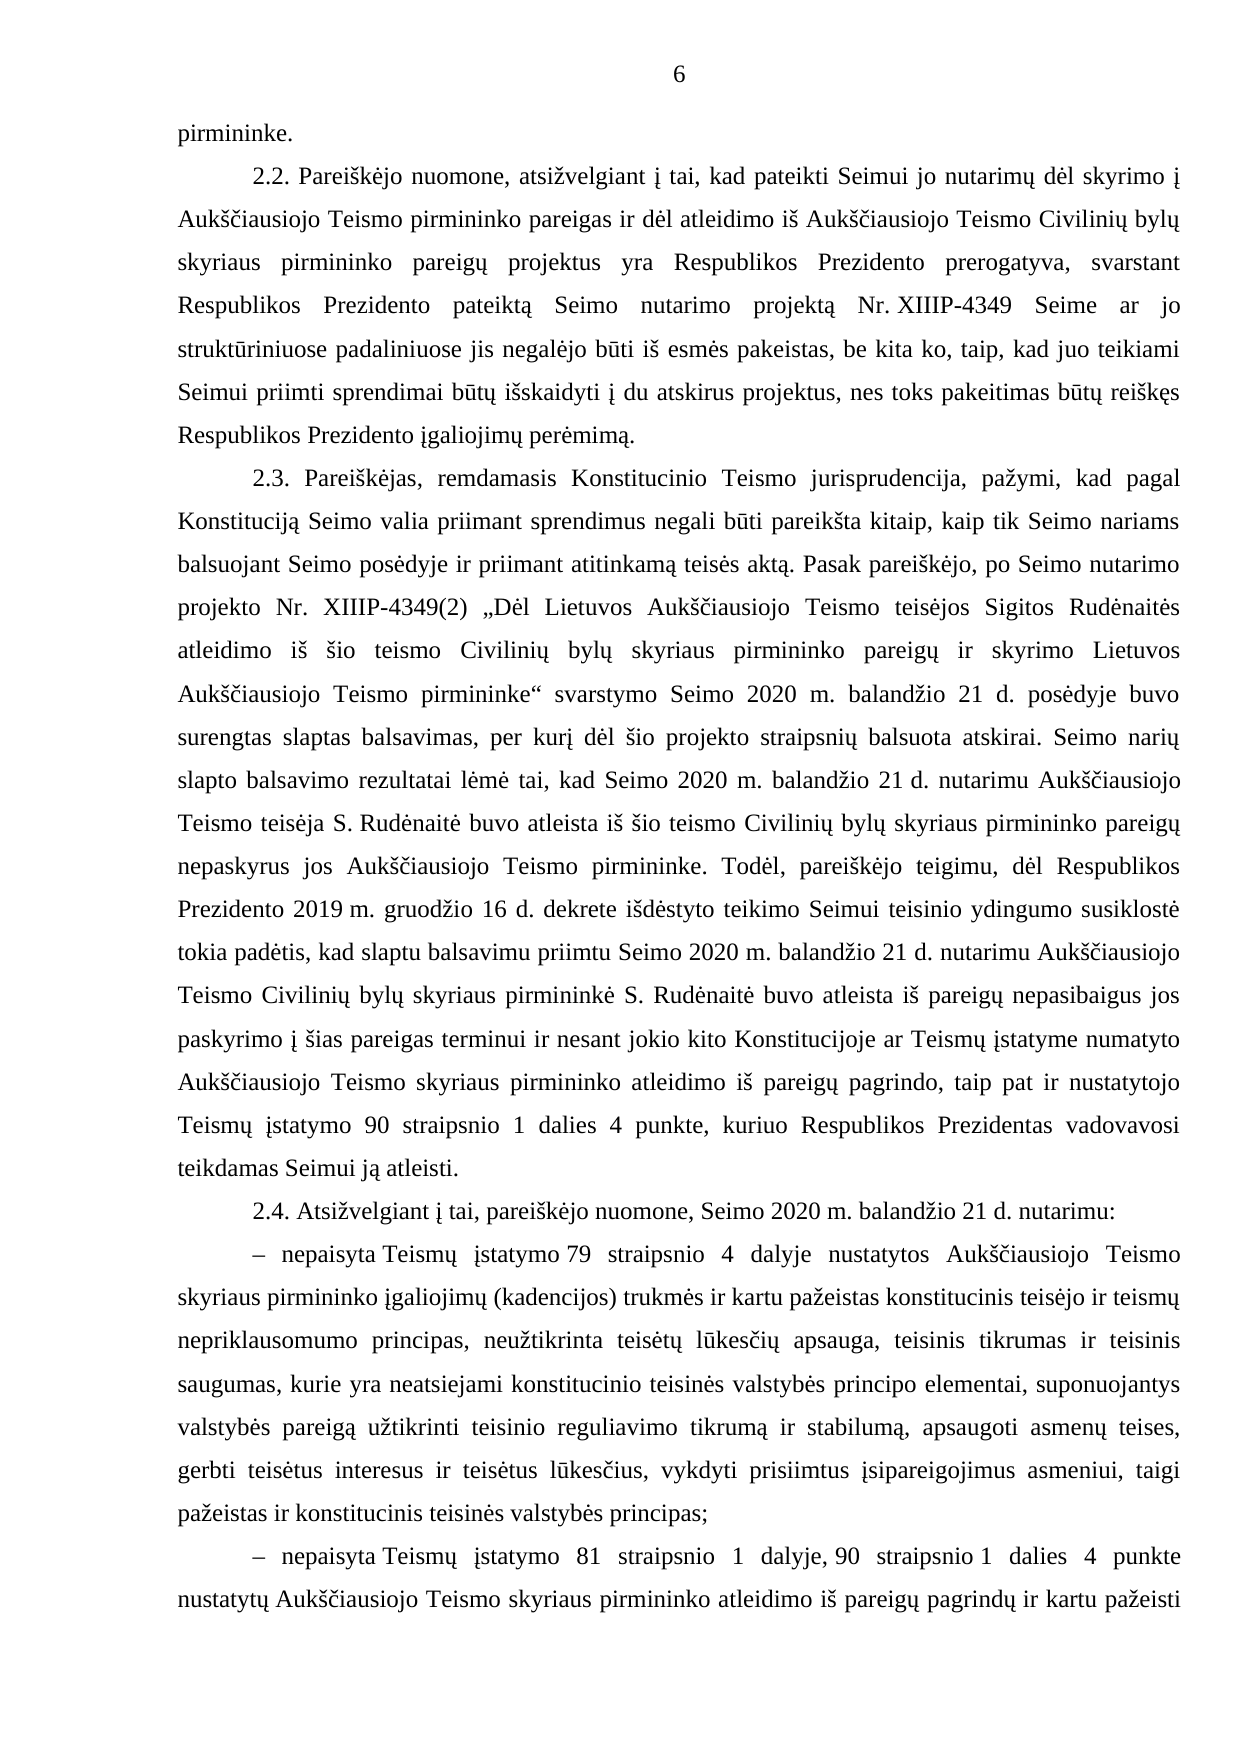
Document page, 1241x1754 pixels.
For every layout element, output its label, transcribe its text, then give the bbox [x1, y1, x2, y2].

text pirmininke. [177, 118, 1181, 147]
text – nepaisyta Teismų įstatymo 79 straipsnio 4 dalyje nustatytos Aukščiausiojo Teismo skyriaus pirmininko įgaliojimų (kadencijos) trukmės ir kartu pažeistas konstitucinis teisėjo ir teismų nepriklausomumo principas, neužtikrinta teisėtų lūkesčių apsauga, teisinis tikrumas ir teisinis saugumas, kurie yra neatsiejami konstitucinio teisinės valstybės principo elementai, suponuojantys valstybės pareigą užtikrinti teisinio reguliavimo tikrumą ir stabilumą, apsaugoti asmenų teises, gerbti teisėtus interesus ir teisėtus lūkesčius, vykdyti prisiimtus įsipareigojimus asmeniui, taigi pažeistas ir konstitucinis teisinės valstybės principas; [177, 1239, 1181, 1527]
text 2.4. Atsižvelgiant į tai, pareiškėjo nuomone, Seimo 2020 m. balandžio 21 d. nutarimu: [177, 1196, 1181, 1225]
text 2.2. Pareiškėjo nuomone, atsižvelgiant į tai, kad pateikti Seimui jo nutarimų dėl skyrimo į Aukščiausiojo Teismo pirmininko pareigas ir dėl atleidimo iš Aukščiausiojo Teismo Civilinių bylų skyriaus pirmininko pareigų projektus yra Respublikos Prezidento prerogatyva, svarstant Respublikos Prezidento pateiktą Seimo nutarimo projektą Nr. XIIIP-4349 Seime ar jo struktūriniuose padaliniuose jis negalėjo būti iš esmės pakeistas, be kita ko, taip, kad juo teikiami Seimui priimti sprendimai būtų išskaidyti į du atskirus projektus, nes toks pakeitimas būtų reiškęs Respublikos Prezidento įgaliojimų perėmimą. [177, 161, 1181, 449]
text 2.3. Pareiškėjas, remdamasis Konstitucinio Teismo jurisprudencija, pažymi, kad pagal Konstituciją Seimo valia priimant sprendimus negali būti pareikšta kitaip, kaip tik Seimo nariams balsuojant Seimo posėdyje ir priimant atitinkamą teisės aktą. Pasak pareiškėjo, po Seimo nutarimo projekto Nr. XIIIP-4349(2) „Dėl Lietuvos Aukščiausiojo Teismo teisėjos Sigitos Rudėnaitės atleidimo iš šio teismo Civilinių bylų skyriaus pirmininko pareigų ir skyrimo Lietuvos Aukščiausiojo Teismo pirmininke“ svarstymo Seimo 2020 m. balandžio 21 d. posėdyje buvo surengtas slaptas balsavimas, per kurį dėl šio projekto straipsnių balsuota atskirai. Seimo narių slapto balsavimo rezultatai lėmė tai, kad Seimo 2020 m. balandžio 21 d. nutarimu Aukščiausiojo Teismo teisėja S. Rudėnaitė buvo atleista iš šio teismo Civilinių bylų skyriaus pirmininko pareigų nepaskyrus jos Aukščiausiojo Teismo pirmininke. Todėl, pareiškėjo teigimu, dėl Respublikos Prezidento 2019 m. gruodžio 16 d. dekrete išdėstyto teikimo Seimui teisinio ydingumo susiklostė tokia padėtis, kad slaptu balsavimu priimtu Seimo 2020 m. balandžio 21 d. nutarimu Aukščiausiojo Teismo Civilinių bylų skyriaus pirmininkė S. Rudėnaitė buvo atleista iš pareigų nepasibaigus jos paskyrimo į šias pareigas terminui ir nesant jokio kito Konstitucijoje ar Teismų įstatyme numatyto Aukščiausiojo Teismo skyriaus pirmininko atleidimo iš pareigų pagrindo, taip pat ir nustatytojo Teismų įstatymo 90 straipsnio 1 dalies 4 punkte, kuriuo Respublikos Prezidentas vadovavosi teikdamas Seimui ją atleisti. [177, 463, 1181, 1182]
text – nepaisyta Teismų įstatymo 81 straipsnio 1 dalyje, 90 straipsnio 1 dalies 4 punkte nustatytų Aukščiausiojo Teismo skyriaus pirmininko atleidimo iš pareigų pagrindų ir kartu pažeisti [177, 1541, 1181, 1613]
